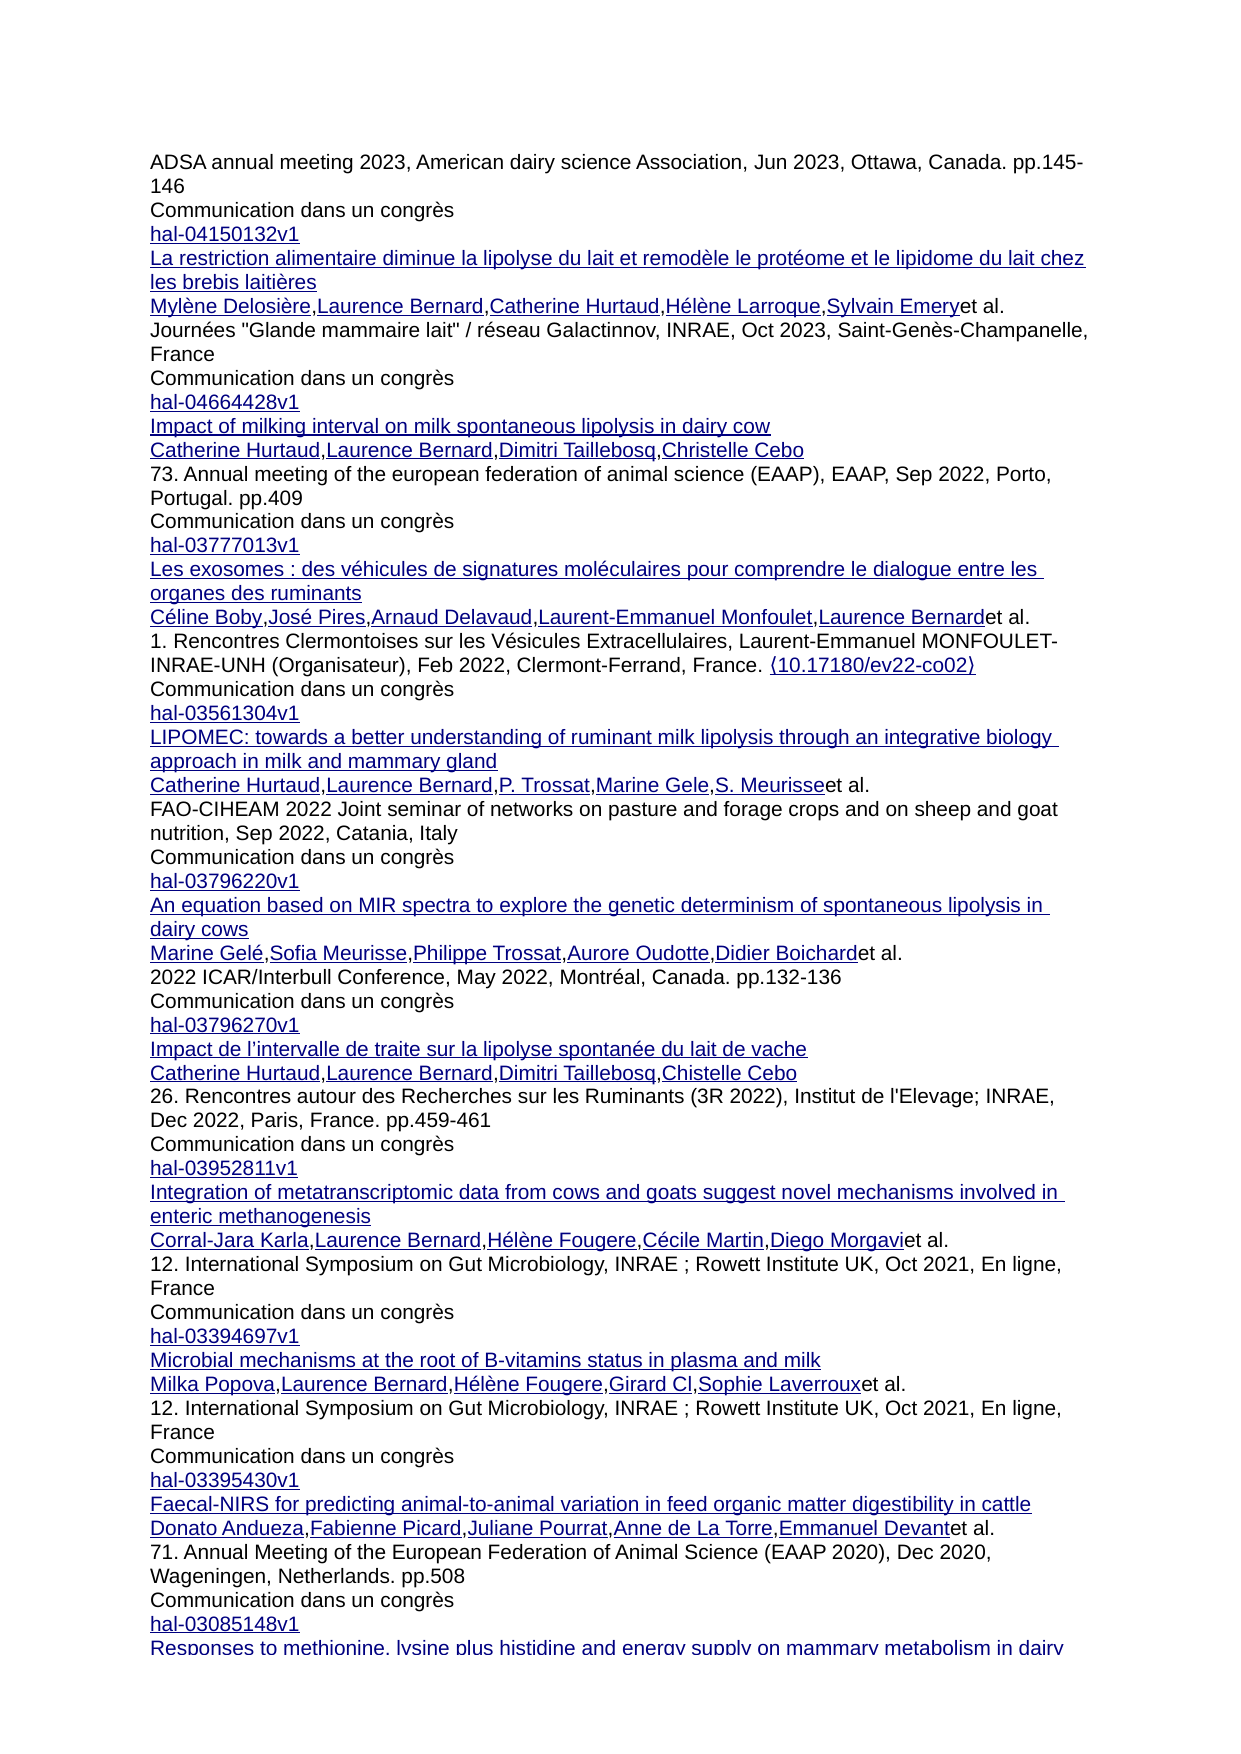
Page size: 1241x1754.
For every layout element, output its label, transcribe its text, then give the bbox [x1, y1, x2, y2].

table_cell An equation based on MIR spectra to explore the genetic determinism of spontaneous lipolysis in dairy cows Marine Gelé,Sofia Meurisse,Philippe Trossat,Aurore Oudotte,Didier Boichardet al. 2022 ICAR/Interbull Conference, May 2022, Montréal, Canada. pp.132-136 Communication dans un congrès hal-03796270v1 [150, 893, 1090, 1036]
table_cell LIPOMEC: towards a better understanding of ruminant milk lipolysis through an integrative biology approach in milk and mammary gland Catherine Hurtaud,Laurence Bernard,P. Trossat,Marine Gele,S. Meurisseet al. FAO-CIHEAM 2022 Joint seminar of networks on pasture and forage crops and on sheep and goat nutrition, Sep 2022, Catania, Italy Communication dans un congrès hal-03796220v1 [150, 725, 1090, 893]
table_cell Microbial mechanisms at the root of B-vitamins status in plasma and milk Milka Popova,Laurence Bernard,Hélène Fougere,Girard Cl,Sophie Laverrouxet al. 12. International Symposium on Gut Microbiology, INRAE ; Rowett Institute UK, Oct 2021, En ligne, France Communication dans un congrès hal-03395430v1 [150, 1348, 1090, 1492]
table_cell Integration of metatranscriptomic data from cows and goats suggest novel mechanisms involved in enteric methanogenesis Corral-Jara Karla,Laurence Bernard,Hélène Fougere,Cécile Martin,Diego Morgaviet al. 12. International Symposium on Gut Microbiology, INRAE ; Rowett Institute UK, Oct 2021, En ligne, France Communication dans un congrès hal-03394697v1 [150, 1180, 1090, 1348]
table_cell Les exosomes : des véhicules de signatures moléculaires pour comprendre le dialogue entre les organes des ruminants Céline Boby,José Pires,Arnaud Delavaud,Laurent-Emmanuel Monfoulet,Laurence Bernardet al. 1. Rencontres Clermontoises sur les Vésicules Extracellulaires, Laurent-Emmanuel MONFOULET-INRAE-UNH (Organisateur), Feb 2022, Clermont-Ferrand, France. ⟨10.17180/ev22-co02⟩ Communication dans un congrès hal-03561304v1 [150, 557, 1090, 725]
table_cell Faecal-NIRS for predicting animal-to-animal variation in feed organic matter digestibility in cattle Donato Andueza,Fabienne Picard,Juliane Pourrat,Anne de La Torre,Emmanuel Devantet al. 71. Annual Meeting of the European Federation of Animal Science (EAAP 2020), Dec 2020, Wageningen, Netherlands. pp.508 Communication dans un congrès hal-03085148v1 [150, 1492, 1090, 1635]
table_cell Impact of milking interval on milk spontaneous lipolysis in dairy cow Catherine Hurtaud,Laurence Bernard,Dimitri Taillebosq,Christelle Cebo 73. Annual meeting of the european federation of animal science (EAAP), EAAP, Sep 2022, Porto, Portugal. pp.409 Communication dans un congrès hal-03777013v1 [150, 414, 1090, 557]
table_cell ADSA annual meeting 2023, American dairy science Association, Jun 2023, Ottawa, Canada. pp.145-146 Communication dans un congrès hal-04150132v1 [150, 150, 1090, 246]
table_cell Impact de l’intervalle de traite sur la lipolyse spontanée du lait de vache Catherine Hurtaud,Laurence Bernard,Dimitri Taillebosq,Chistelle Cebo 26. Rencontres autour des Recherches sur les Ruminants (3R 2022), Institut de l'Elevage; INRAE, Dec 2022, Paris, France. pp.459-461 Communication dans un congrès hal-03952811v1 [150, 1036, 1090, 1180]
table_cell Responses to methionine, lysine plus histidine and energy supply on mammary metabolism in dairy [150, 1635, 1090, 1655]
table_cell La restriction alimentaire diminue la lipolyse du lait et remodèle le protéome et le lipidome du lait chez les brebis laitières Mylène Delosière,Laurence Bernard,Catherine Hurtaud,Hélène Larroque,Sylvain Emeryet al. Journées "Glande mammaire lait" / réseau Galactinnov, INRAE, Oct 2023, Saint-Genès-Champanelle, France Communication dans un congrès hal-04664428v1 [150, 246, 1090, 413]
